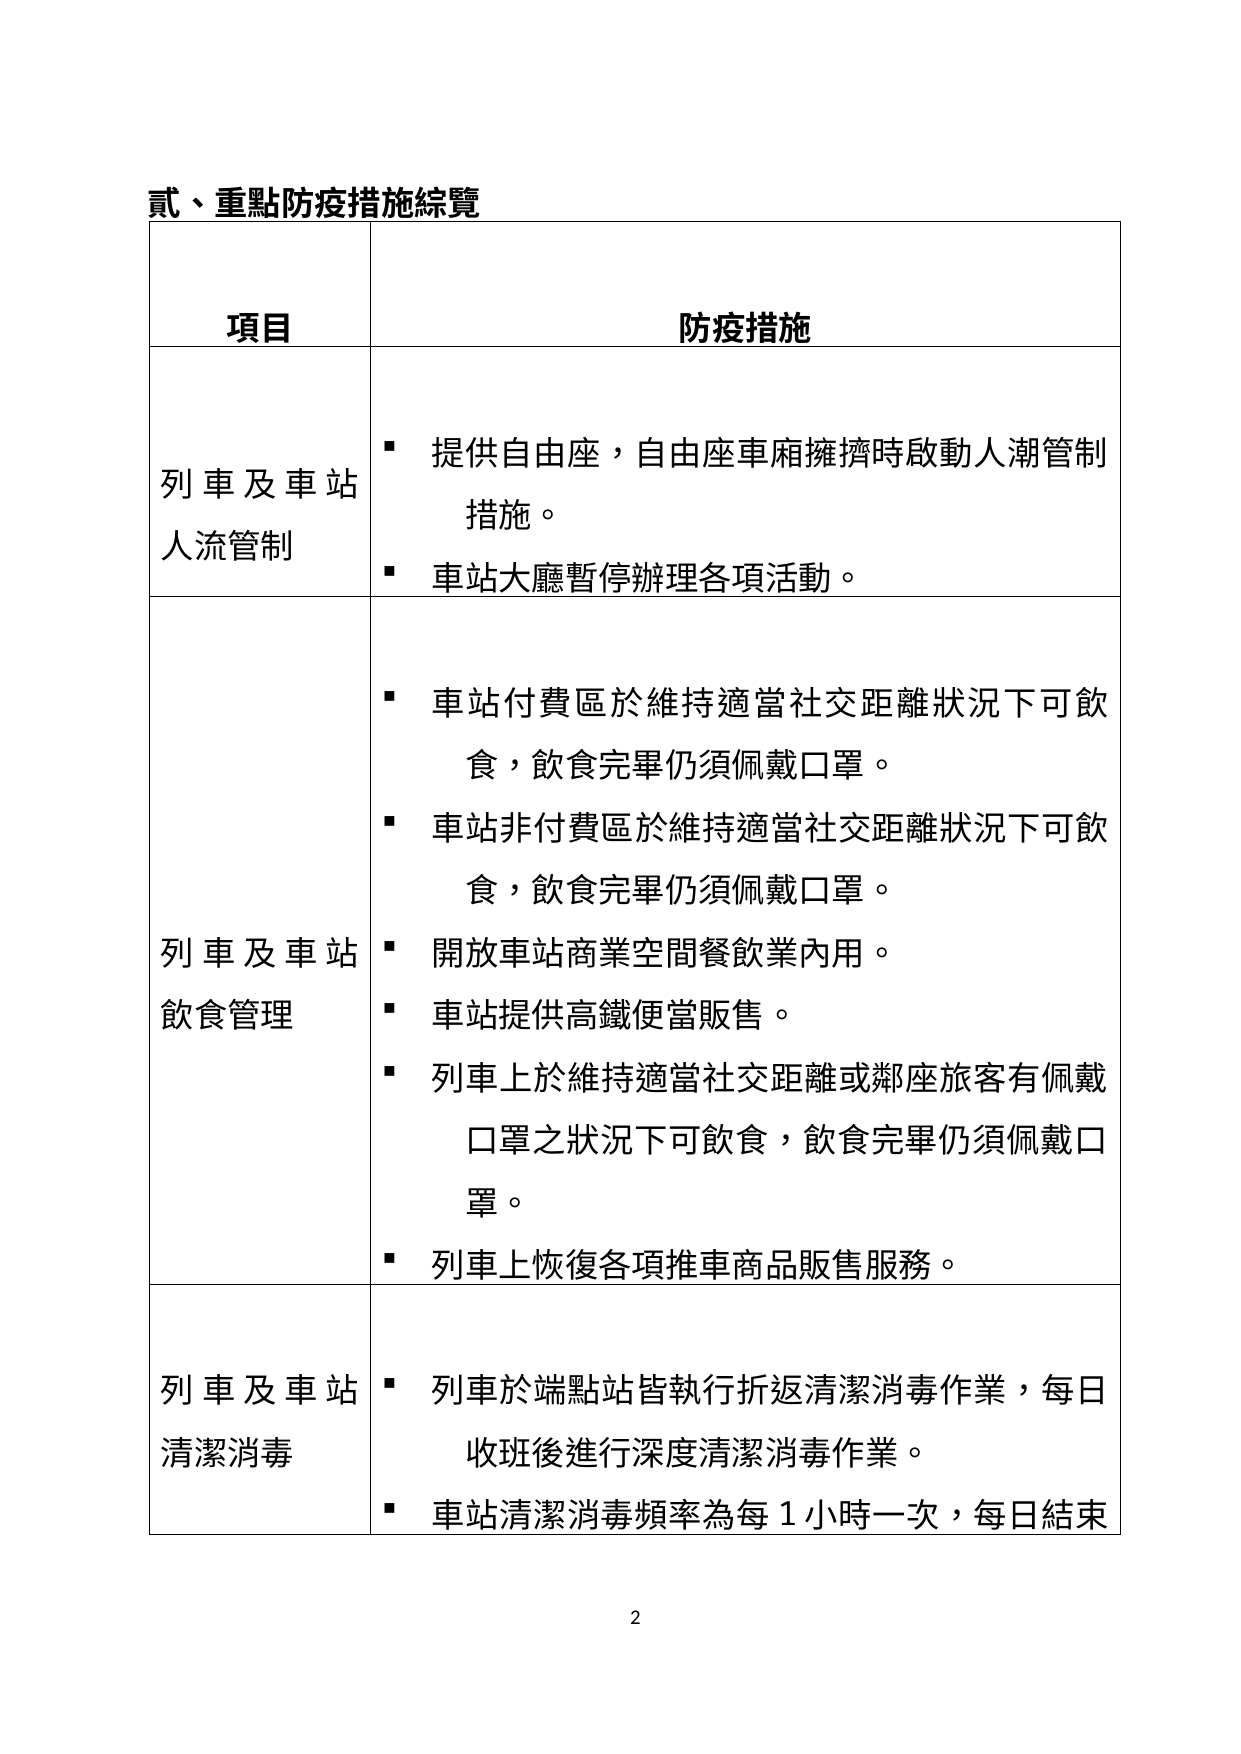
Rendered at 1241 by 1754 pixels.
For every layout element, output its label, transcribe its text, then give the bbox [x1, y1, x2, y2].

list 重點防疫措施綜覽 [148, 159, 1122, 221]
table_cell 車站付費區於維持適當社交距離狀況下可飲食，飲食完畢仍須佩戴口罩。 車站非付費區於維持適當社交距離狀況下可飲食，飲食完畢仍須佩戴口罩。 開放車站商業空間餐飲業內用。 車站提供高鐵便當販售。 列車上於維持適當社交距離或鄰座旅客有佩戴口罩之狀況下可飲食，飲食完畢仍須佩戴口罩。 列車上恢復各項推車商品販售服務。 [371, 597, 1120, 1284]
table_cell 列車及車站清潔消毒 [150, 1285, 370, 1534]
table_cell 列車於端點站皆執行折返清潔消毒作業，每日收班後進行深度清潔消毒作業。 車站清潔消毒頻率為每1小時一次，每日結束 [371, 1285, 1120, 1534]
table_header 項目 [150, 222, 370, 346]
table_cell 提供自由座，自由座車廂擁擠時啟動人潮管制措施。 車站大廳暫停辦理各項活動。 [371, 347, 1120, 596]
table_cell 列車及車站飲食管理 [150, 597, 370, 1284]
table_cell 列車及車站人流管制 [150, 347, 370, 596]
table_header 防疫措施 [371, 222, 1120, 346]
